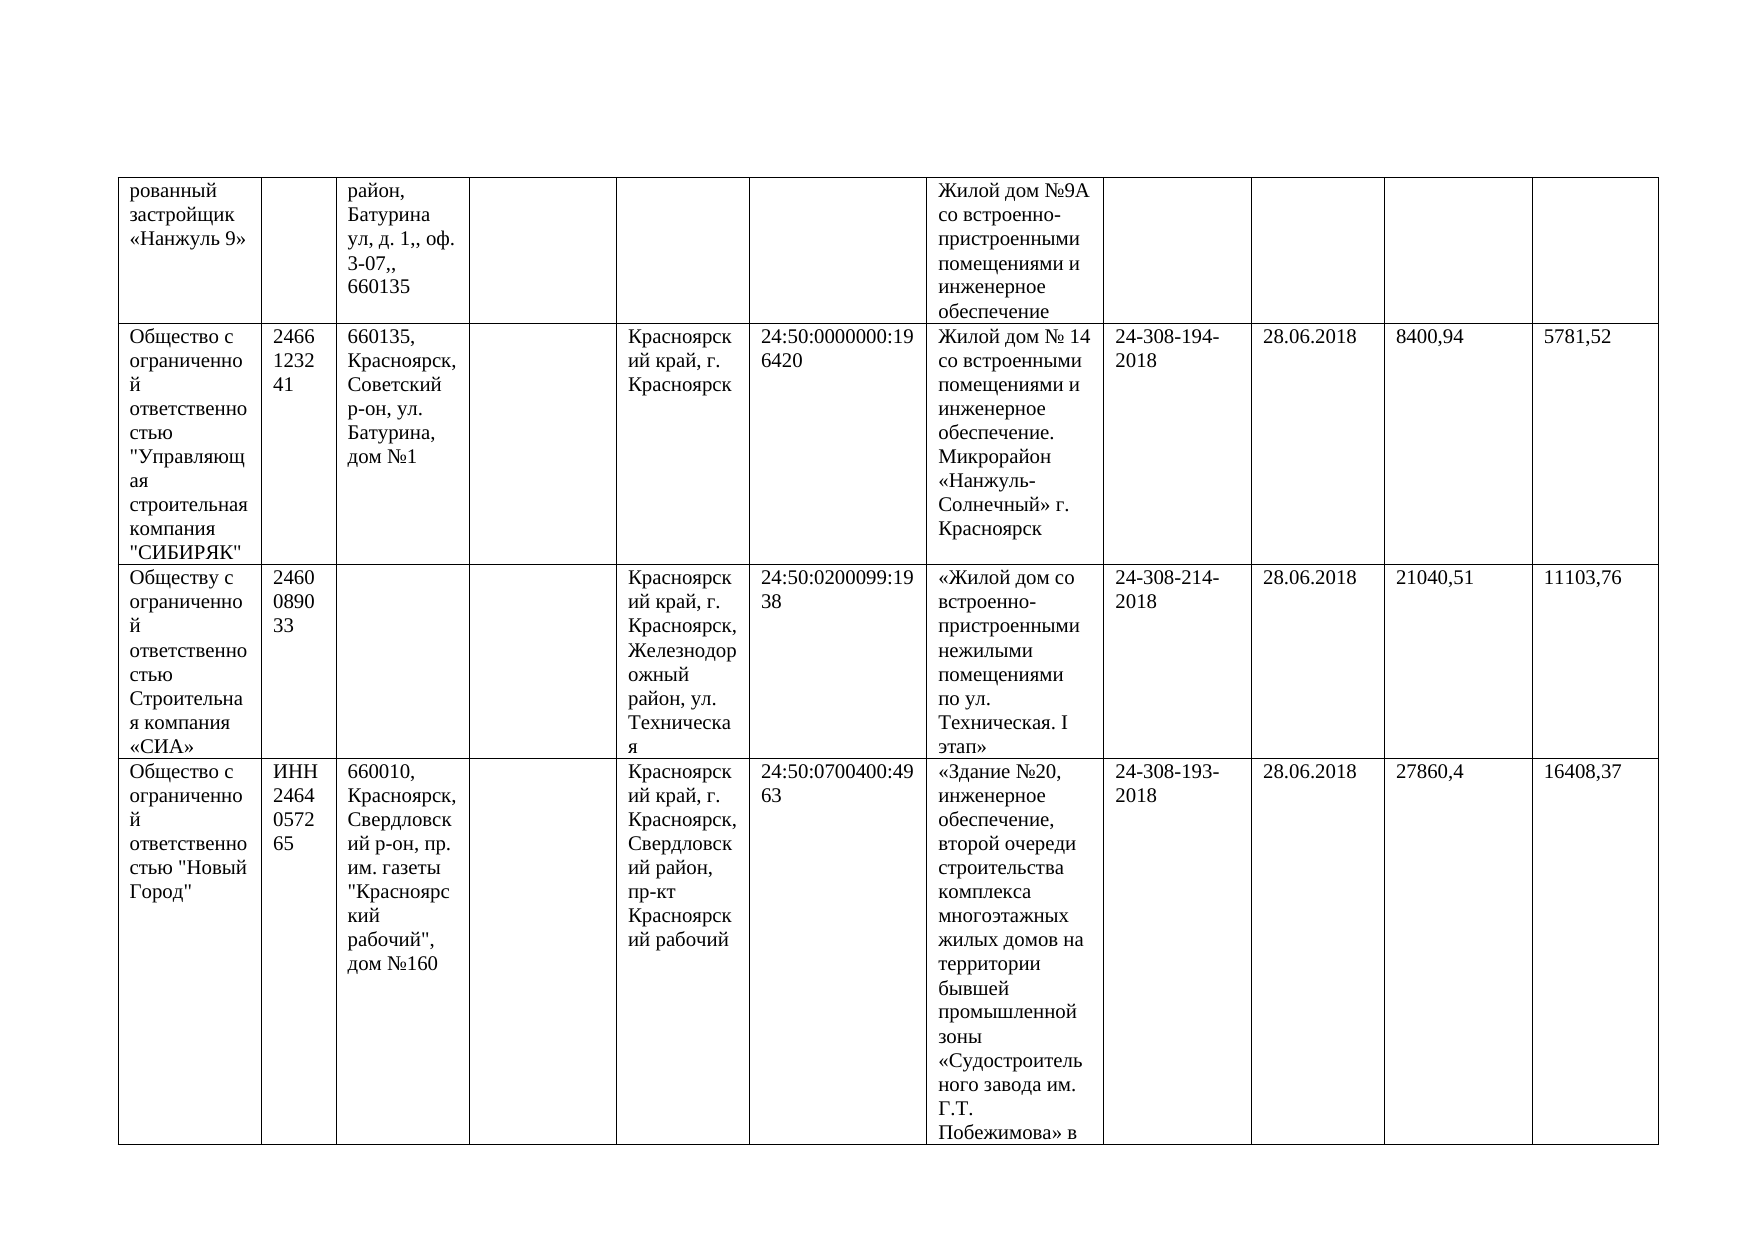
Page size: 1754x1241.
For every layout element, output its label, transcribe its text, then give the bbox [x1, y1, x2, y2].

table_cell 28.06.2018 [1252, 759, 1384, 1144]
table_cell [1252, 178, 1384, 323]
table_cell [470, 565, 616, 758]
table_cell 24:50:0200099:1938 [750, 565, 926, 758]
table_cell [262, 178, 336, 323]
table_cell 27860,4 [1385, 759, 1532, 1144]
table_cell район, Батурина ул, д. 1,, оф. 3-07,, 660135 [337, 178, 469, 323]
table_cell 24-308-193-2018 [1104, 759, 1251, 1144]
table_cell 24-308-194-2018 [1104, 324, 1251, 564]
table_cell Общество с ограниченной ответственностью "Управляющая строительная компания "СИБИРЯК" [119, 324, 261, 564]
table_cell 8400,94 [1385, 324, 1532, 564]
table_cell 16408,37 [1533, 759, 1658, 1144]
table_cell Жилой дом №9А со встроенно-пристроенными помещениями и инженерное обеспечение [927, 178, 1103, 323]
table_cell Красноярский край, г. Красноярск, Свердловский район, пр-кт Красноярский рабочий [617, 759, 749, 1144]
table_cell Общество с ограниченной ответственностью "Новый Город" [119, 759, 261, 1144]
table_cell Жилой дом № 14 со встроенными помещениями и инженерное обеспечение. Микрорайон «Нанжуль-Солнечный» г. Красноярск [927, 324, 1103, 564]
table_cell [750, 178, 926, 323]
table_cell «Жилой дом со встроенно-пристроенными нежилыми помещениями по ул. Техническая. I этап» [927, 565, 1103, 758]
table_cell Красноярский край, г. Красноярск, Железнодорожный район, ул. Техническая [617, 565, 749, 758]
table_cell [1533, 178, 1658, 323]
table_cell 24:50:0000000:196420 [750, 324, 926, 564]
table_cell ИНН 2464057265 [262, 759, 336, 1144]
table_cell 2466123241 [262, 324, 336, 564]
table_cell Обществу с ограниченной ответственностью Строительная компания «СИА» [119, 565, 261, 758]
table_cell 660135, Красноярск, Советский р-он, ул. Батурина, дом №1 [337, 324, 469, 564]
table_cell [1385, 178, 1532, 323]
table_cell 11103,76 [1533, 565, 1658, 758]
table_cell [1104, 178, 1251, 323]
table_cell [470, 759, 616, 1144]
table_cell 5781,52 [1533, 324, 1658, 564]
table_cell [470, 178, 616, 323]
table_cell Красноярский край, г. Красноярск [617, 324, 749, 564]
table_cell [617, 178, 749, 323]
table_cell 24:50:0700400:4963 [750, 759, 926, 1144]
table_cell 24-308-214-2018 [1104, 565, 1251, 758]
table_cell [337, 565, 469, 758]
table_cell 21040,51 [1385, 565, 1532, 758]
table_cell «Здание №20, инженерное обеспечение, второй очереди строительства комплекса многоэтажных жилых домов на территории бывшей промышленной зоны «Судостроительного завода им. Г.Т. Побежимова» в [927, 759, 1103, 1144]
table_cell 660010, Красноярск, Свердловский р-он, пр. им. газеты "Красноярский рабочий", дом №160 [337, 759, 469, 1144]
table_cell 28.06.2018 [1252, 324, 1384, 564]
table_cell 2460089033 [262, 565, 336, 758]
table_cell рованный застройщик «Нанжуль 9» [119, 178, 261, 323]
table_cell [470, 324, 616, 564]
table_cell 28.06.2018 [1252, 565, 1384, 758]
